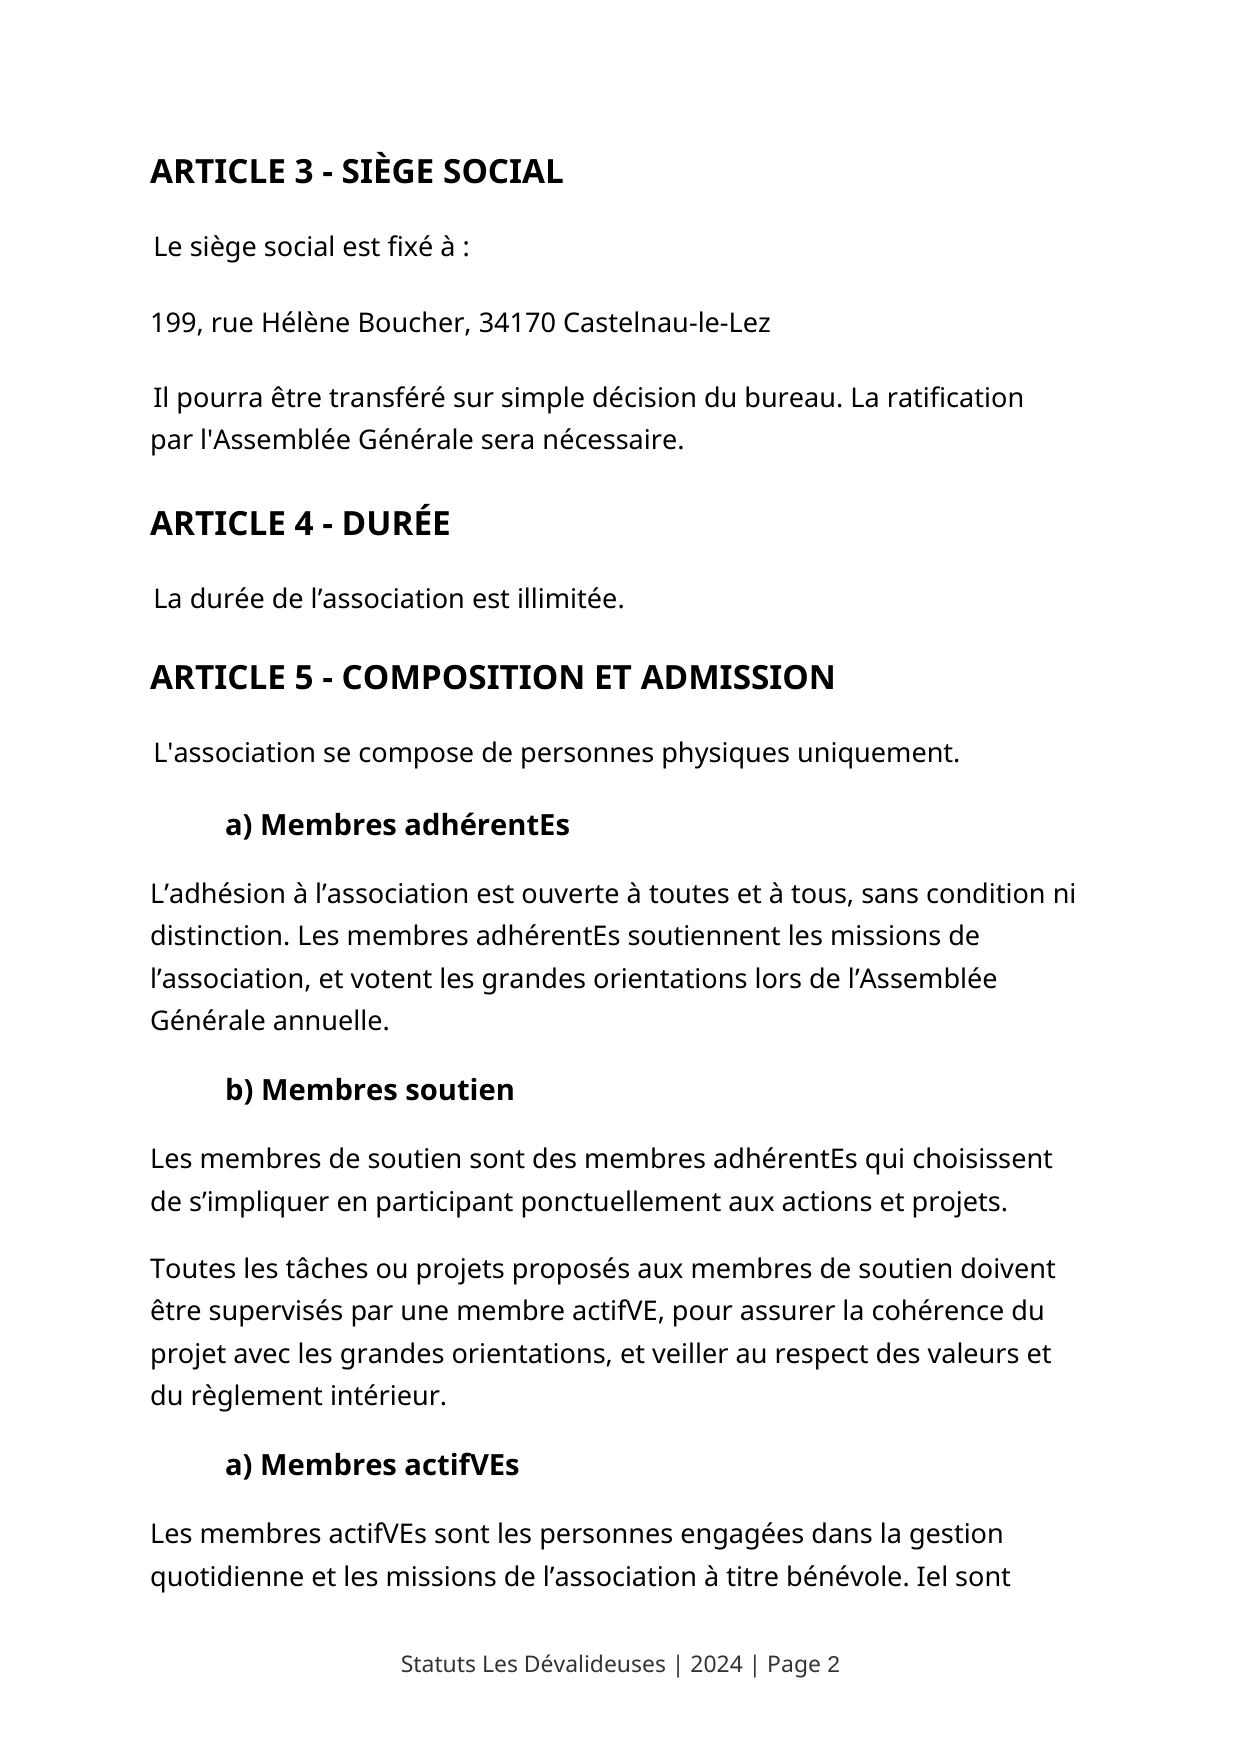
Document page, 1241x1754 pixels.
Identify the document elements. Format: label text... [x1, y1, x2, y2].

text La durée de l’association est illimitée. [150, 579, 1066, 616]
subtitle a) Membres adhérentEs [150, 804, 1066, 844]
subtitle ARTICLE 3 - SIÈGE SOCIAL [150, 148, 1066, 193]
text L’adhésion à l’association est ouverte à toutes et à tous, sans condition ni distinction. Les membres adhérentEs soutiennent les missions de l’association, et votent les grandes orientations lors de l’Assemblée Générale annuelle. [150, 874, 1090, 1038]
subtitle ARTICLE 5 - COMPOSITION ET ADMISSION [150, 654, 1066, 699]
text Toutes les tâches ou projets proposés aux membres de soutien doivent être supervisés par une membre actifVE, pour assurer la cohérence du projet avec les grandes orientations, et veiller au respect des valeurs et du règlement intérieur. [150, 1249, 1090, 1413]
text Les membres de soutien sont des membres adhérentEs qui choisissent de s’impliquer en participant ponctuellement aux actions et projets. [150, 1140, 1090, 1219]
text Les membres actifVEs sont les personnes engagées dans la gestion quotidienne et les missions de l’association à titre bénévole. Iel sont [150, 1515, 1090, 1594]
text a) Membres actifVEs [150, 1444, 1090, 1484]
text L'association se compose de personnes physiques uniquement. [150, 733, 1066, 770]
text Il pourra être transféré sur simple décision du bureau. La ratification par l'Assemblée Générale sera nécessaire. [150, 379, 1066, 457]
text b) Membres soutien [150, 1069, 1090, 1109]
text Le siège social est fixé à : [150, 227, 1066, 264]
text 199, rue Hélène Boucher, 34170 Castelnau-le-Lez [150, 303, 1066, 340]
subtitle ARTICLE 4 - DURÉE [150, 500, 1066, 545]
